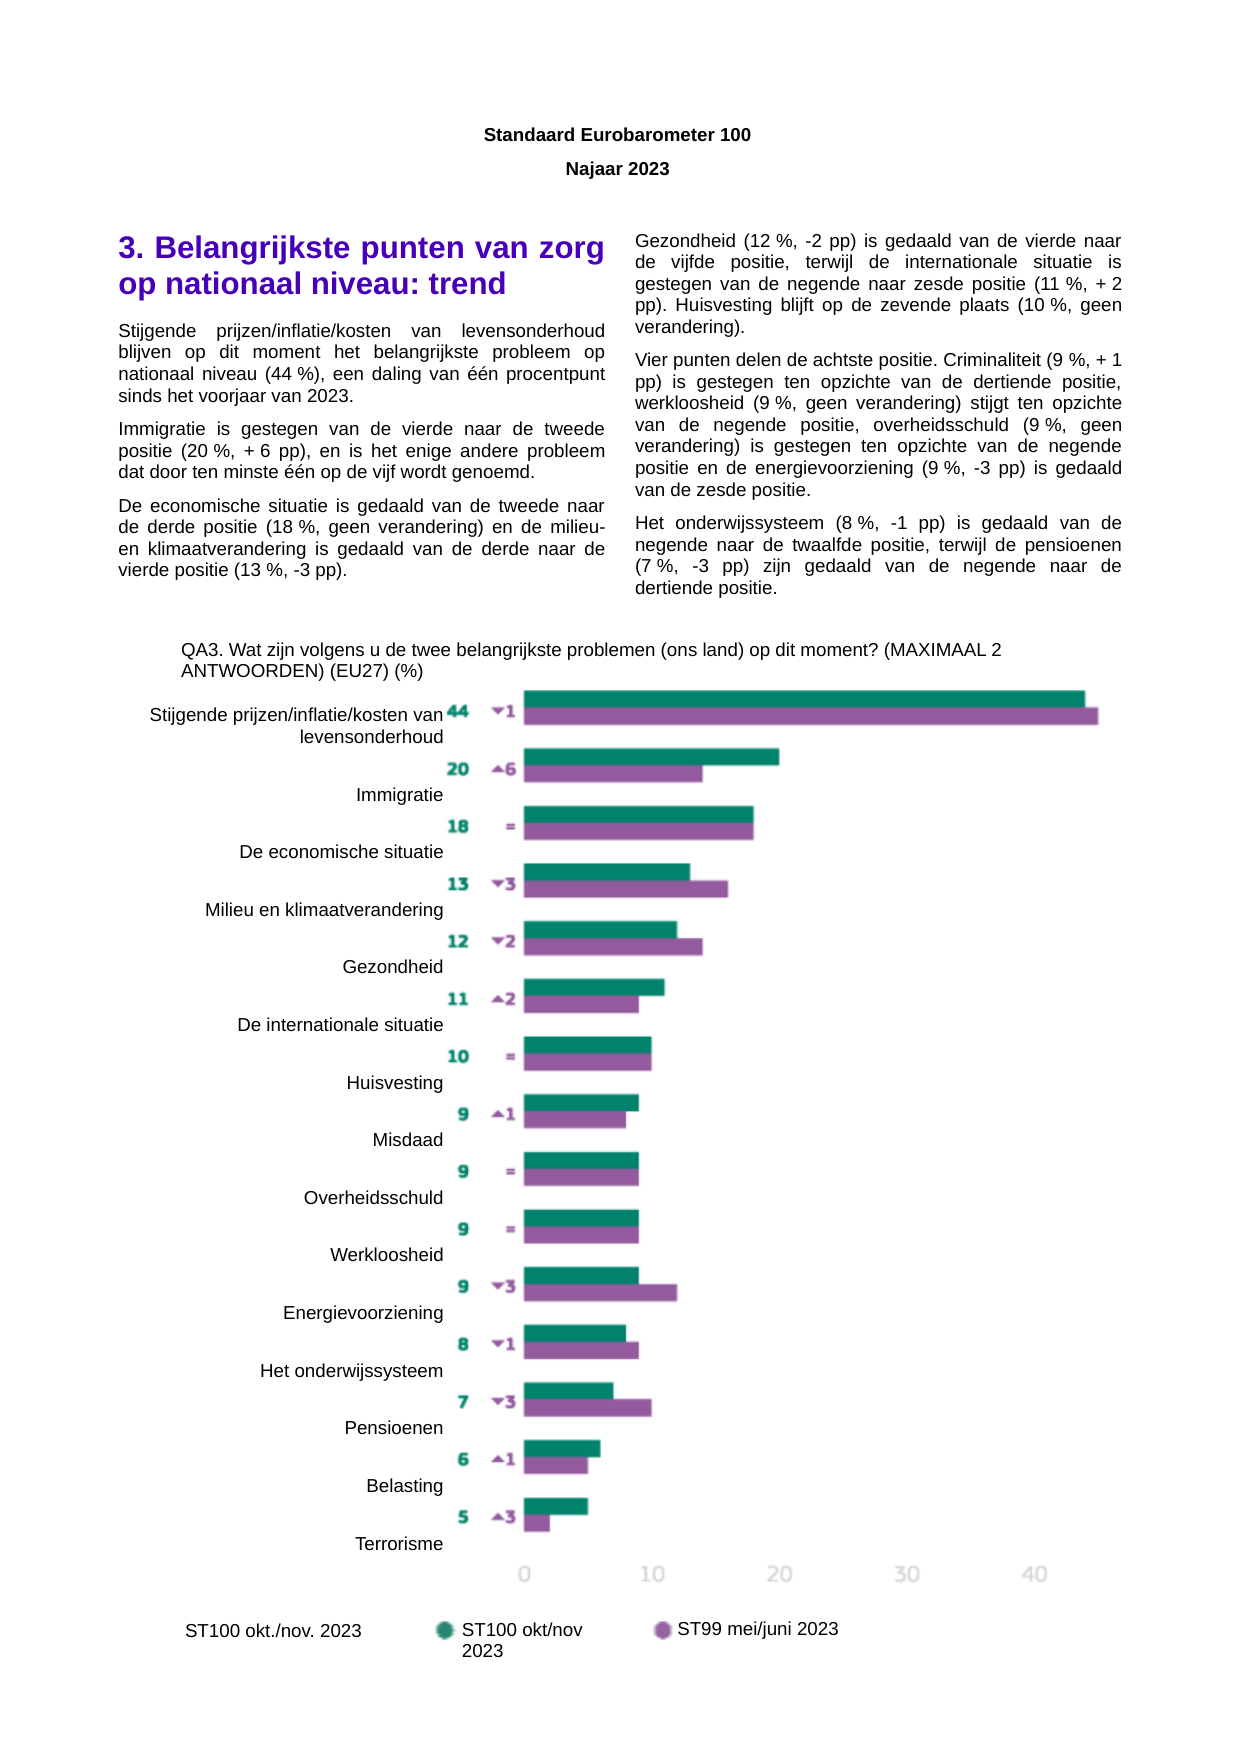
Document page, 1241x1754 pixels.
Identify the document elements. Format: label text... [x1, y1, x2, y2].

text Stijgende prijzen/inflatie/kosten van levensonderhoud blijven op dit moment het belangrijkste probleem op nationaal niveau (44 %), een daling van één procentpunt sinds het voorjaar van 2023. [118, 320, 605, 406]
text Het onderwijssysteem (8 %, -1 pp) is gedaald van de negende naar de twaalfde positie, terwijl de pensioenen (7 %, -3 pp) zijn gedaald van de negende naar de dertiende positie. [635, 512, 1122, 598]
text Gezondheid (12 %, -2 pp) is gedaald van de vierde naar de vijfde positie, terwijl de internationale situatie is gestegen van de negende naar zesde positie (11 %, + 2 pp). Huisvesting blijft op de zevende plaats (10 %, geen verandering). [635, 229, 1122, 337]
subtitle 3. Belangrijkste punten van zorg op nationaal niveau: trend [118, 229, 605, 301]
picture [426, 1614, 684, 1642]
text De economische situatie is gedaald van de tweede naar de derde positie (18 %, geen verandering) en de milieu- en klimaatverandering is gedaald van de derde naar de vierde positie (13 %, -3 pp). [118, 494, 605, 581]
text Immigratie is gestegen van de vierde naar de tweede positie (20 %, + 6 pp), en is het enige andere probleem dat door ten minste één op de vijf wordt genoemd. [118, 418, 605, 482]
picture [443, 665, 1128, 1589]
text Vier punten delen de achtste positie. Criminaliteit (9 %, + 1 pp) is gestegen ten opzichte van de dertiende positie, werkloosheid (9 %, geen verandering) stijgt ten opzichte van de negende positie, overheidsschuld (9 %, geen verandering) is gestegen ten opzichte van de negende positie en de energievoorziening (9 %, -3 pp) is gedaald van de zesde positie. [635, 349, 1122, 500]
